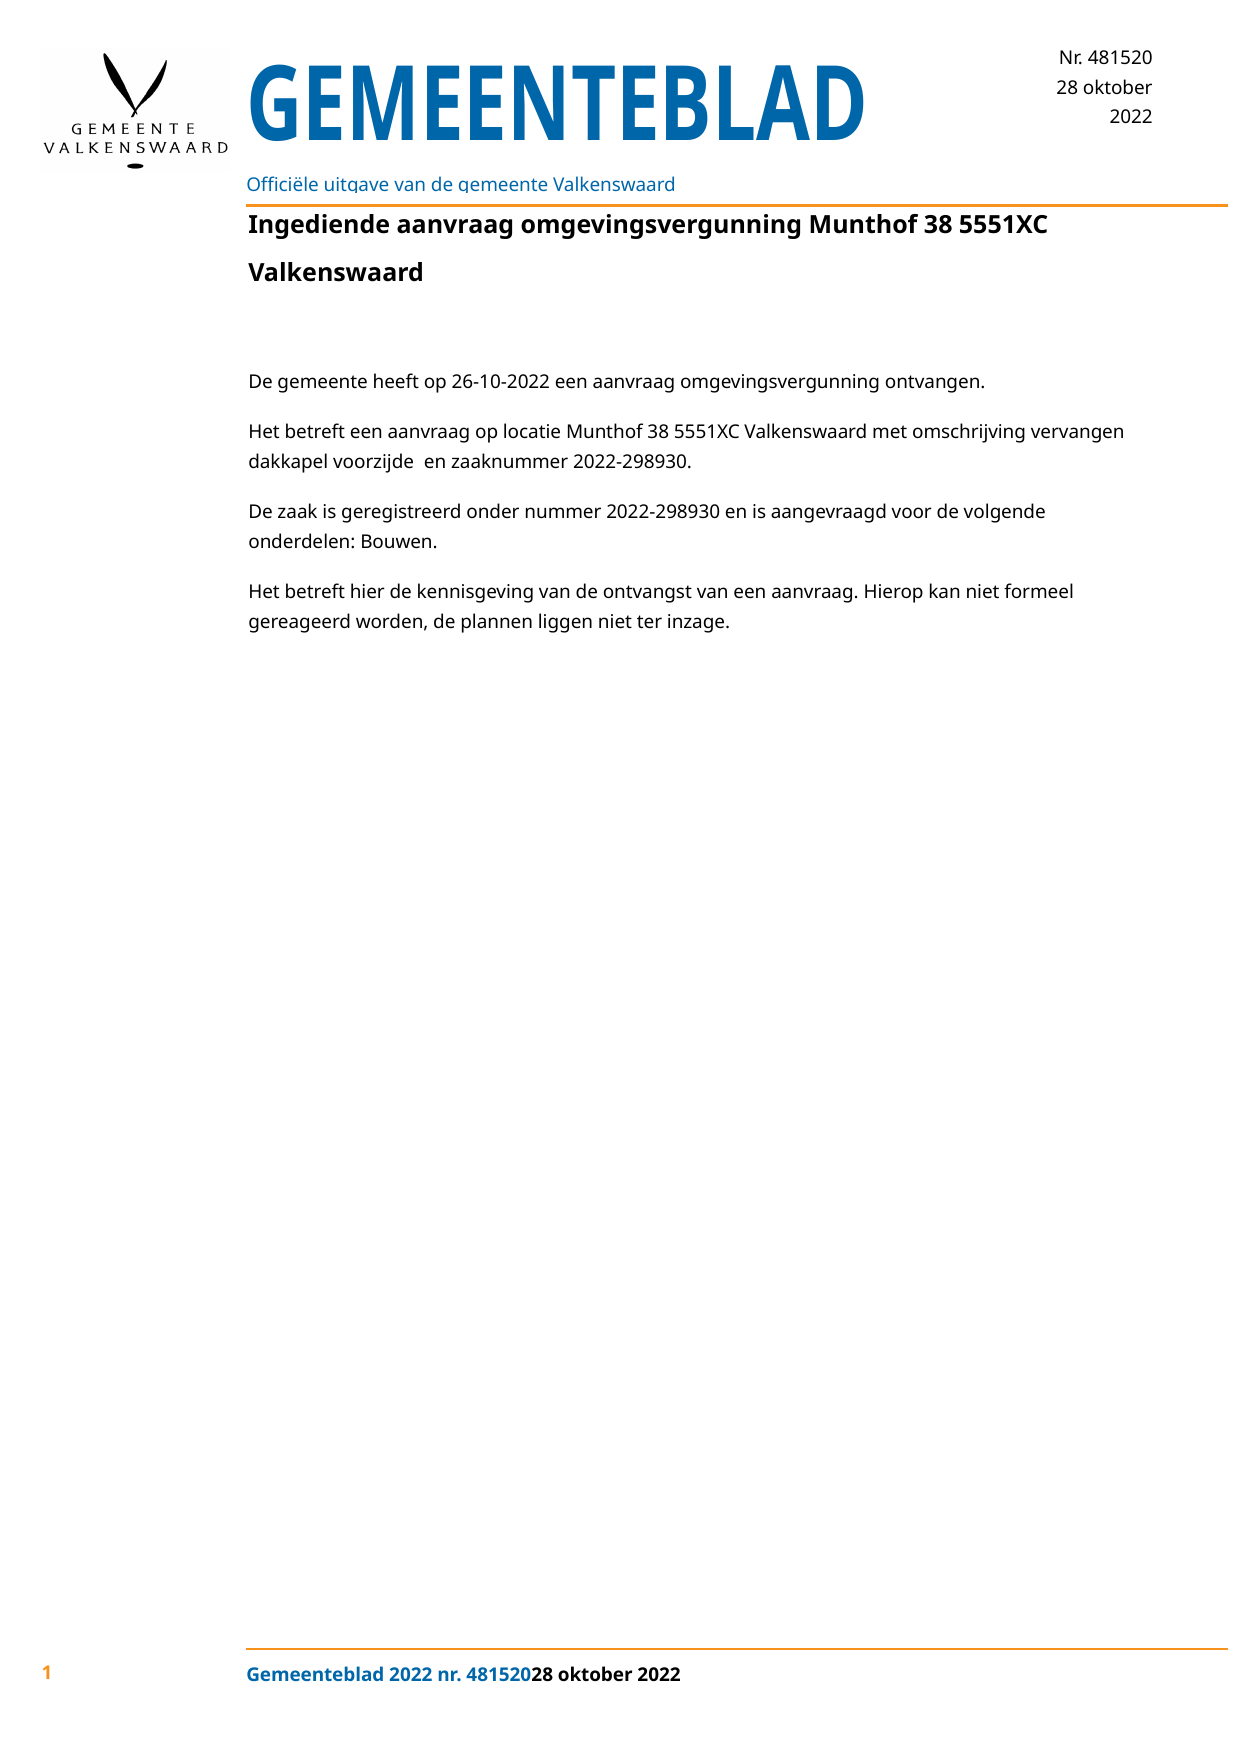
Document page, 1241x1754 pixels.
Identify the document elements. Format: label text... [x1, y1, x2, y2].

text Het betreft een aanvraag op locatie Munthof 38 5551XC Valkenswaard met omschrijving vervangen dakkapel voorzijde en zaaknummer 2022-298930. [248, 419, 1152, 474]
text De zaak is geregistreerd onder nummer 2022-298930 en is aangevraagd voor de volgende onderdelen: Bouwen. [248, 499, 1152, 554]
text Het betreft hier de kennisgeving van de ontvangst van een aanvraag. Hierop kan niet formeel gereageerd worden, de plannen liggen niet ter inzage. [248, 579, 1152, 634]
text De gemeente heeft op 26-10-2022 een aanvraag omgevingsvergunning ontvangen. [248, 368, 1152, 394]
text Ingediende aanvraag omgevingsvergunning Munthof 38 5551XC Valkenswaard [248, 207, 1152, 288]
picture [41, 47, 231, 172]
